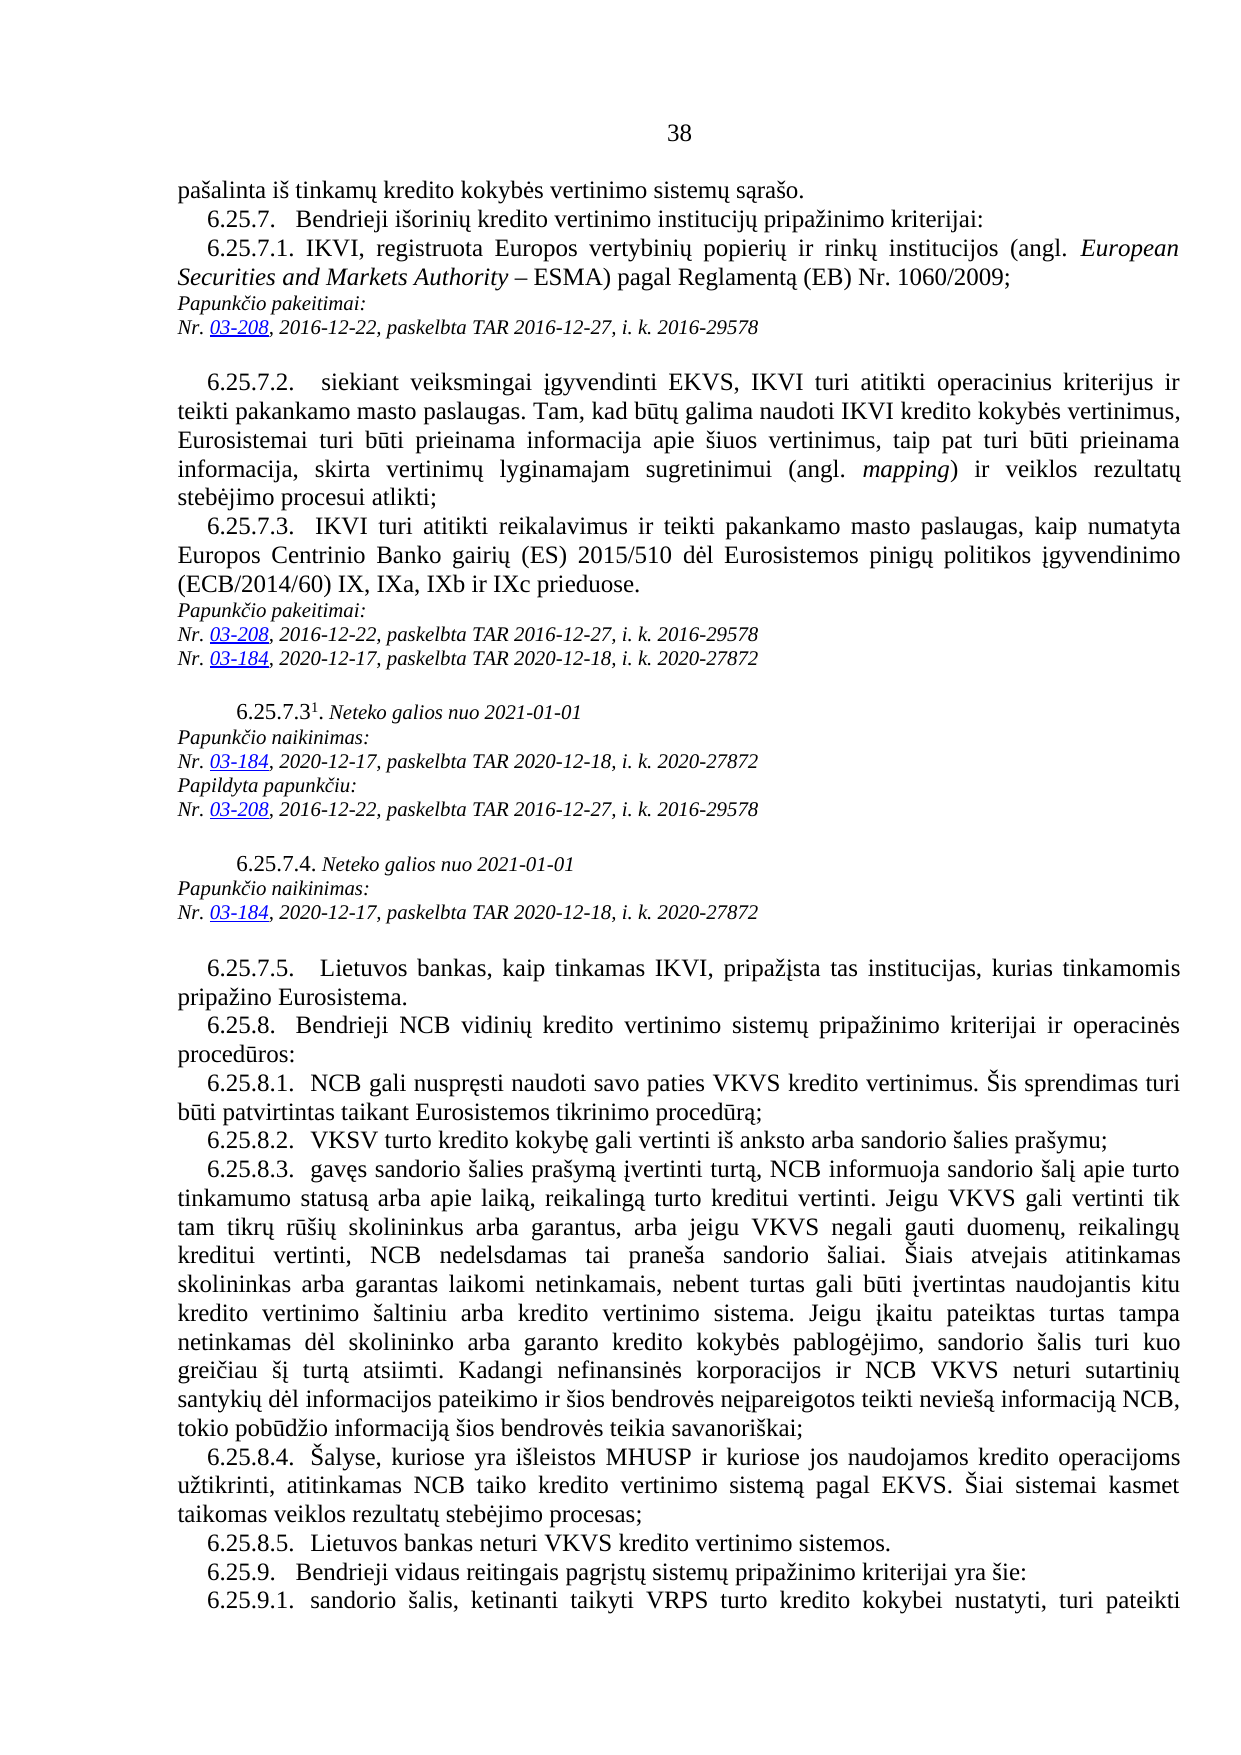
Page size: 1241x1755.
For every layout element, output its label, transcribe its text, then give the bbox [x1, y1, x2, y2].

text 6.25.8. Bendrieji NCB vidinių kredito vertinimo sistemų pripažinimo kriterijai ir operacinės procedūros: [177, 1011, 1181, 1068]
text Nr. 03-208, 2016-12-22, paskelbta TAR 2016-12-27, i. k. 2016-29578 [177, 315, 1181, 339]
text 6.25.8.1. NCB gali nuspręsti naudoti savo paties VKVS kredito vertinimus. Šis sprendimas turi būti patvirtintas taikant Eurosistemos tikrinimo procedūrą; [177, 1068, 1181, 1126]
text 6.25.8.4. Šalyse, kuriose yra išleistos MHUSP ir kuriose jos naudojamos kredito operacijoms užtikrinti, atitinkamas NCB taiko kredito vertinimo sistemą pagal EKVS. Šiai sistemai kasmet taikomas veiklos rezultatų stebėjimo procesas; [177, 1442, 1181, 1528]
text 6.25.9.1. sandorio šalis, ketinanti taikyti VRPS turto kredito kokybei nustatyti, turi pateikti [177, 1586, 1181, 1614]
text 6.25.8.5. Lietuvos bankas neturi VKVS kredito vertinimo sistemos. [177, 1528, 1181, 1557]
text 6.25.7.4. Neteko galios nuo 2021-01-01 [177, 850, 1181, 876]
text 6.25.8.2. VKSV turto kredito kokybę gali vertinti iš anksto arba sandorio šalies prašymu; [177, 1126, 1181, 1154]
text Nr. 03-184, 2020-12-17, paskelbta TAR 2020-12-18, i. k. 2020-27872 [177, 749, 1181, 773]
text Nr. 03-184, 2020-12-17, paskelbta TAR 2020-12-18, i. k. 2020-27872 [177, 646, 1181, 670]
text 6.25.7.2. siekiant veiksmingai įgyvendinti EKVS, IKVI turi atitikti operacinius kriterijus ir teikti pakankamo masto paslaugas. Tam, kad būtų galima naudoti IKVI kredito kokybės vertinimus, Eurosistemai turi būti prieinama informacija apie šiuos vertinimus, taip pat turi būti prieinama informacija, skirta vertinimų lyginamajam sugretinimui (angl. mapping) ir veiklos rezultatų stebėjimo procesui atlikti; [177, 367, 1181, 511]
text 6.25.7. Bendrieji išorinių kredito vertinimo institucijų pripažinimo kriterijai: [177, 204, 1181, 233]
text 6.25.7.5. Lietuvos bankas, kaip tinkamas IKVI, pripažįsta tas institucijas, kurias tinkamomis pripažino Eurosistema. [177, 953, 1181, 1011]
text Papunkčio pakeitimai: [177, 597, 1181, 622]
text Papunkčio naikinimas: [177, 725, 1181, 749]
text 6.25.7.31. Neteko galios nuo 2021-01-01 [177, 698, 1181, 725]
subtitle 6.25.9. Bendrieji vidaus reitingais pagrįstų sistemų pripažinimo kriterijai yra šie: [177, 1557, 1181, 1586]
text 6.25.7.1. IKVI, registruota Europos vertybinių popierių ir rinkų institucijos (angl. European Securities and Markets Authority – ESMA) pagal Reglamentą (EB) Nr. 1060/2009; [177, 233, 1181, 291]
text Papildyta papunkčiu: [177, 773, 1181, 797]
text pašalinta iš tinkamų kredito kokybės vertinimo sistemų sąrašo. [177, 176, 1181, 204]
text Papunkčio naikinimas: [177, 876, 1181, 900]
text 6.25.8.3. gavęs sandorio šalies prašymą įvertinti turtą, NCB informuoja sandorio šalį apie turto tinkamumo statusą arba apie laiką, reikalingą turto kreditui vertinti. Jeigu VKVS gali vertinti tik tam tikrų rūšių skolininkus arba garantus, arba jeigu VKVS negali gauti duomenų, reikalingų kreditui vertinti, NCB nedelsdamas tai praneša sandorio šaliai. Šiais atvejais atitinkamas skolininkas arba garantas laikomi netinkamais, nebent turtas gali būti įvertintas naudojantis kitu kredito vertinimo šaltiniu arba kredito vertinimo sistema. Jeigu įkaitu pateiktas turtas tampa netinkamas dėl skolininko arba garanto kredito kokybės pablogėjimo, sandorio šalis turi kuo greičiau šį turtą atsiimti. Kadangi nefinansinės korporacijos ir NCB VKVS neturi sutartinių santykių dėl informacijos pateikimo ir šios bendrovės neįpareigotos teikti neviešą informaciją NCB, tokio pobūdžio informaciją šios bendrovės teikia savanoriškai; [177, 1154, 1181, 1442]
text Nr. 03-184, 2020-12-17, paskelbta TAR 2020-12-18, i. k. 2020-27872 [177, 900, 1181, 924]
text Nr. 03-208, 2016-12-22, paskelbta TAR 2016-12-27, i. k. 2016-29578 [177, 622, 1181, 646]
text 6.25.7.3. IKVI turi atitikti reikalavimus ir teikti pakankamo masto paslaugas, kaip numatyta Europos Centrinio Banko gairių (ES) 2015/510 dėl Eurosistemos pinigų politikos įgyvendinimo (ECB/2014/60) IX, IXa, IXb ir IXc prieduose. [177, 511, 1181, 597]
text Nr. 03-208, 2016-12-22, paskelbta TAR 2016-12-27, i. k. 2016-29578 [177, 797, 1181, 821]
text Papunkčio pakeitimai: [177, 291, 1181, 315]
